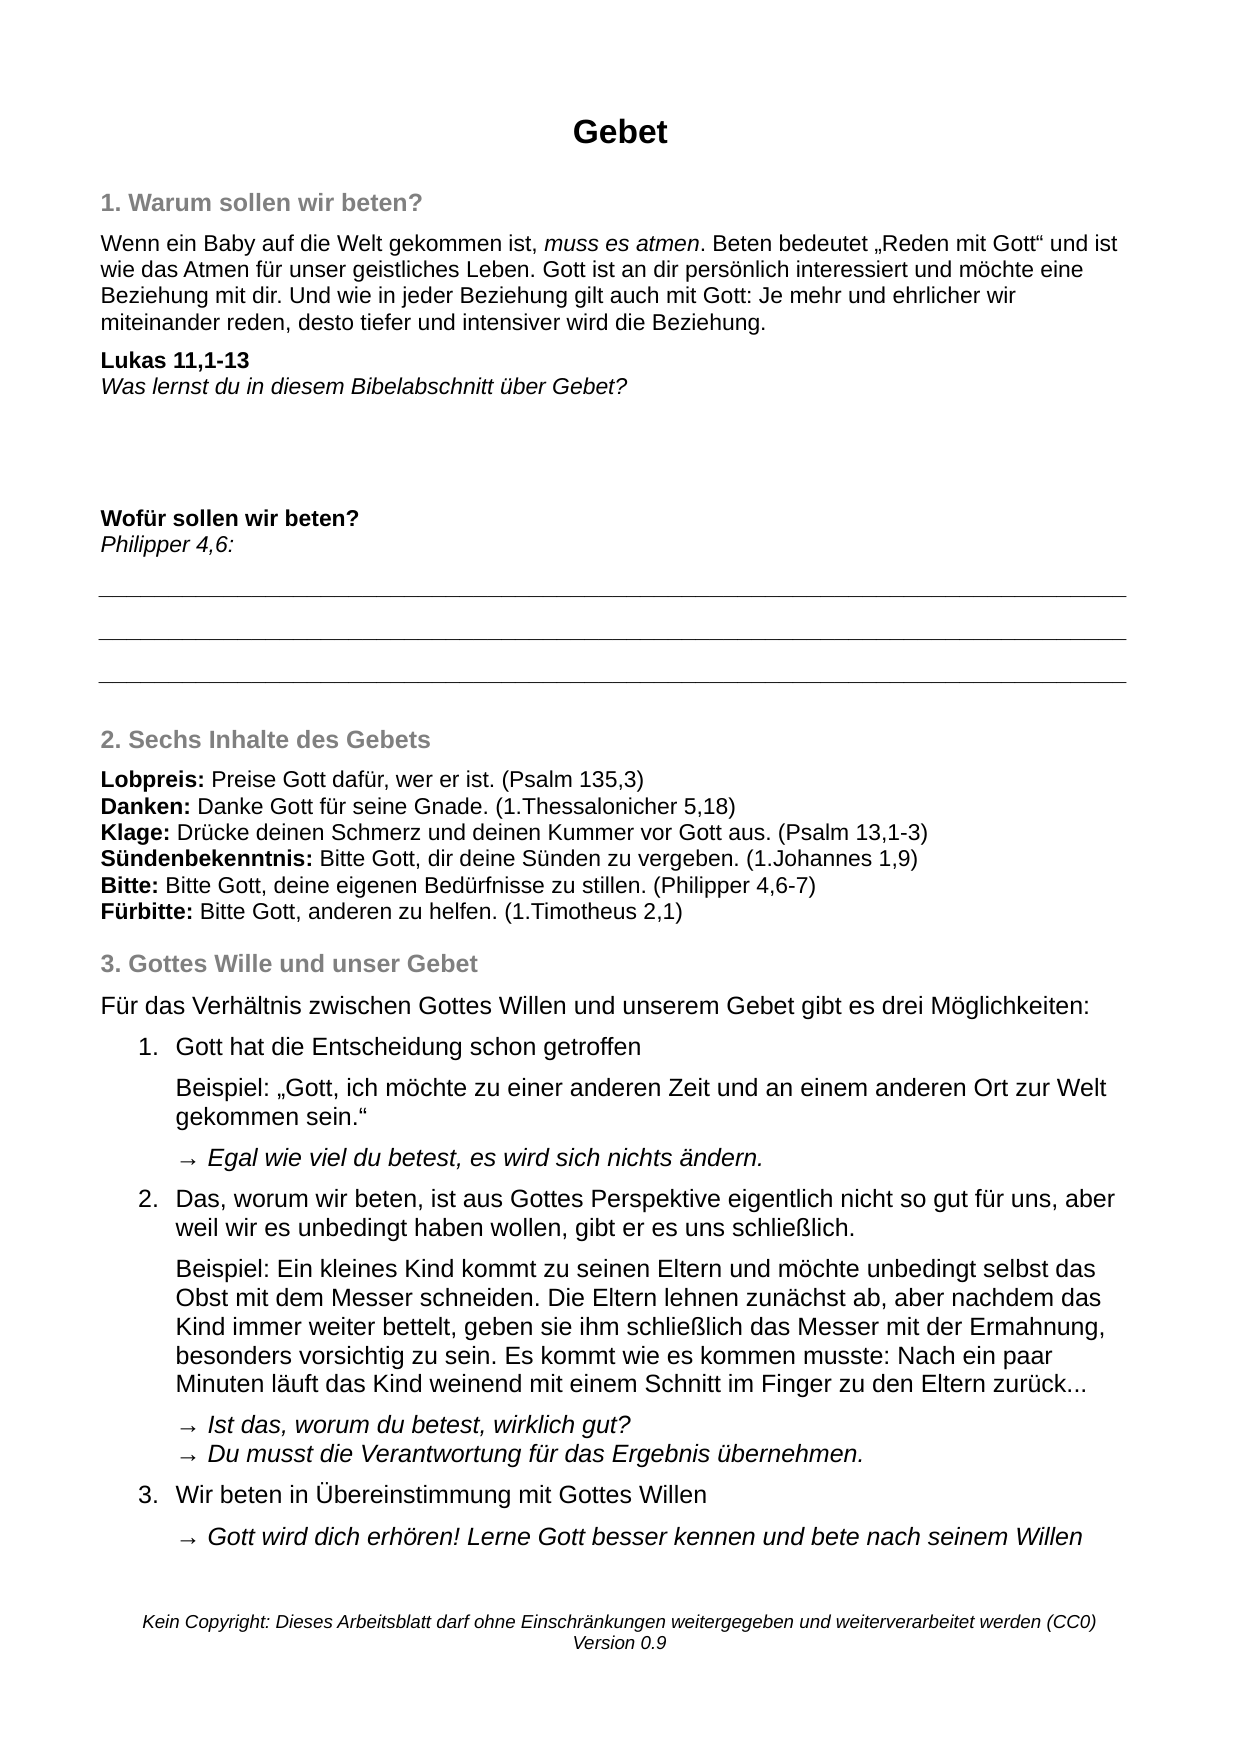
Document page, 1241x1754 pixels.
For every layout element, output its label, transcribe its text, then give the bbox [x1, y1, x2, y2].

subtitle Gebet [100, 112, 1140, 151]
list Das, worum wir beten, ist aus Gottes Perspektive eigentlich nicht so gut für uns, aber weil wir es unbedingt haben wollen, gibt er es uns schließlich. [138, 1184, 1140, 1242]
subtitle 3. Gottes Wille und unser Gebet [100, 949, 1140, 978]
text __________________________________________________________________________ [100, 614, 1140, 642]
text __________________________________________________________________________ [100, 657, 1140, 686]
list → Du musst die Verantwortung für das Ergebnis übernehmen. [138, 1439, 1140, 1468]
list Gott hat die Entscheidung schon getroffen [138, 1032, 1140, 1061]
text Was lernst du in diesem Bibelabschnitt über Gebet? [100, 373, 1140, 399]
list → Ist das, worum du betest, wirklich gut? [138, 1411, 1140, 1439]
text __________________________________________________________________________ [100, 571, 1140, 599]
subtitle 2. Sechs Inhalte des Gebets [100, 725, 1140, 754]
text Lobpreis: Preise Gott dafür, wer er ist. (Psalm 135,3) [100, 766, 1140, 793]
text Klage: Drücke deinen Schmerz und deinen Kummer vor Gott aus. (Psalm 13,1-3) [100, 819, 1140, 845]
list → Gott wird dich erhören! Lerne Gott besser kennen und bete nach seinem Willen [138, 1522, 1140, 1551]
list Wir beten in Übereinstimmung mit Gottes Willen [138, 1481, 1140, 1509]
text Lukas 11,1-13 [100, 347, 1140, 373]
subtitle 1. Warum sollen wir beten? [100, 188, 1140, 217]
text Danken: Danke Gott für seine Gnade. (1.Thessalonicher 5,18) [100, 793, 1140, 819]
text Philipper 4,6: [100, 531, 1140, 557]
text Fürbitte: Bitte Gott, anderen zu helfen. (1.Timotheus 2,1) [100, 898, 1140, 924]
text Wofür sollen wir beten? [100, 505, 1140, 531]
text Sündenbekenntnis: Bitte Gott, dir deine Sünden zu vergeben. (1.Johannes 1,9) [100, 845, 1140, 872]
text Wenn ein Baby auf die Welt gekommen ist, muss es atmen. Beten bedeutet „Reden mit Gott“ und ist wie das Atmen für unser geistliches Leben. Gott ist an dir persönlich interessiert und möchte eine Beziehung mit dir. Und wie in jeder Beziehung gilt auch mit Gott: Je mehr und ehrlicher wir miteinander reden, desto tiefer und intensiver wird die Beziehung. [100, 229, 1140, 335]
list Beispiel: Ein kleines Kind kommt zu seinen Eltern und möchte unbedingt selbst das Obst mit dem Messer schneiden. Die Eltern lehnen zunächst ab, aber nachdem das Kind immer weiter bettelt, geben sie ihm schließlich das Messer mit der Ermahnung, besonders vorsichtig zu sein. Es kommt wie es kommen musste: Nach ein paar Minuten läuft das Kind weinend mit einem Schnitt im Finger zu den Eltern zurück... [138, 1254, 1140, 1398]
text Für das Verhältnis zwischen Gottes Willen und unserem Gebet gibt es drei Möglichkeiten: [100, 991, 1140, 1019]
text Bitte: Bitte Gott, deine eigenen Bedürfnisse zu stillen. (Philipper 4,6-7) [100, 872, 1140, 898]
list Beispiel: „Gott, ich möchte zu einer anderen Zeit und an einem anderen Ort zur Welt gekommen sein.“ [138, 1073, 1140, 1131]
list → Egal wie viel du betest, es wird sich nichts ändern. [138, 1143, 1140, 1172]
